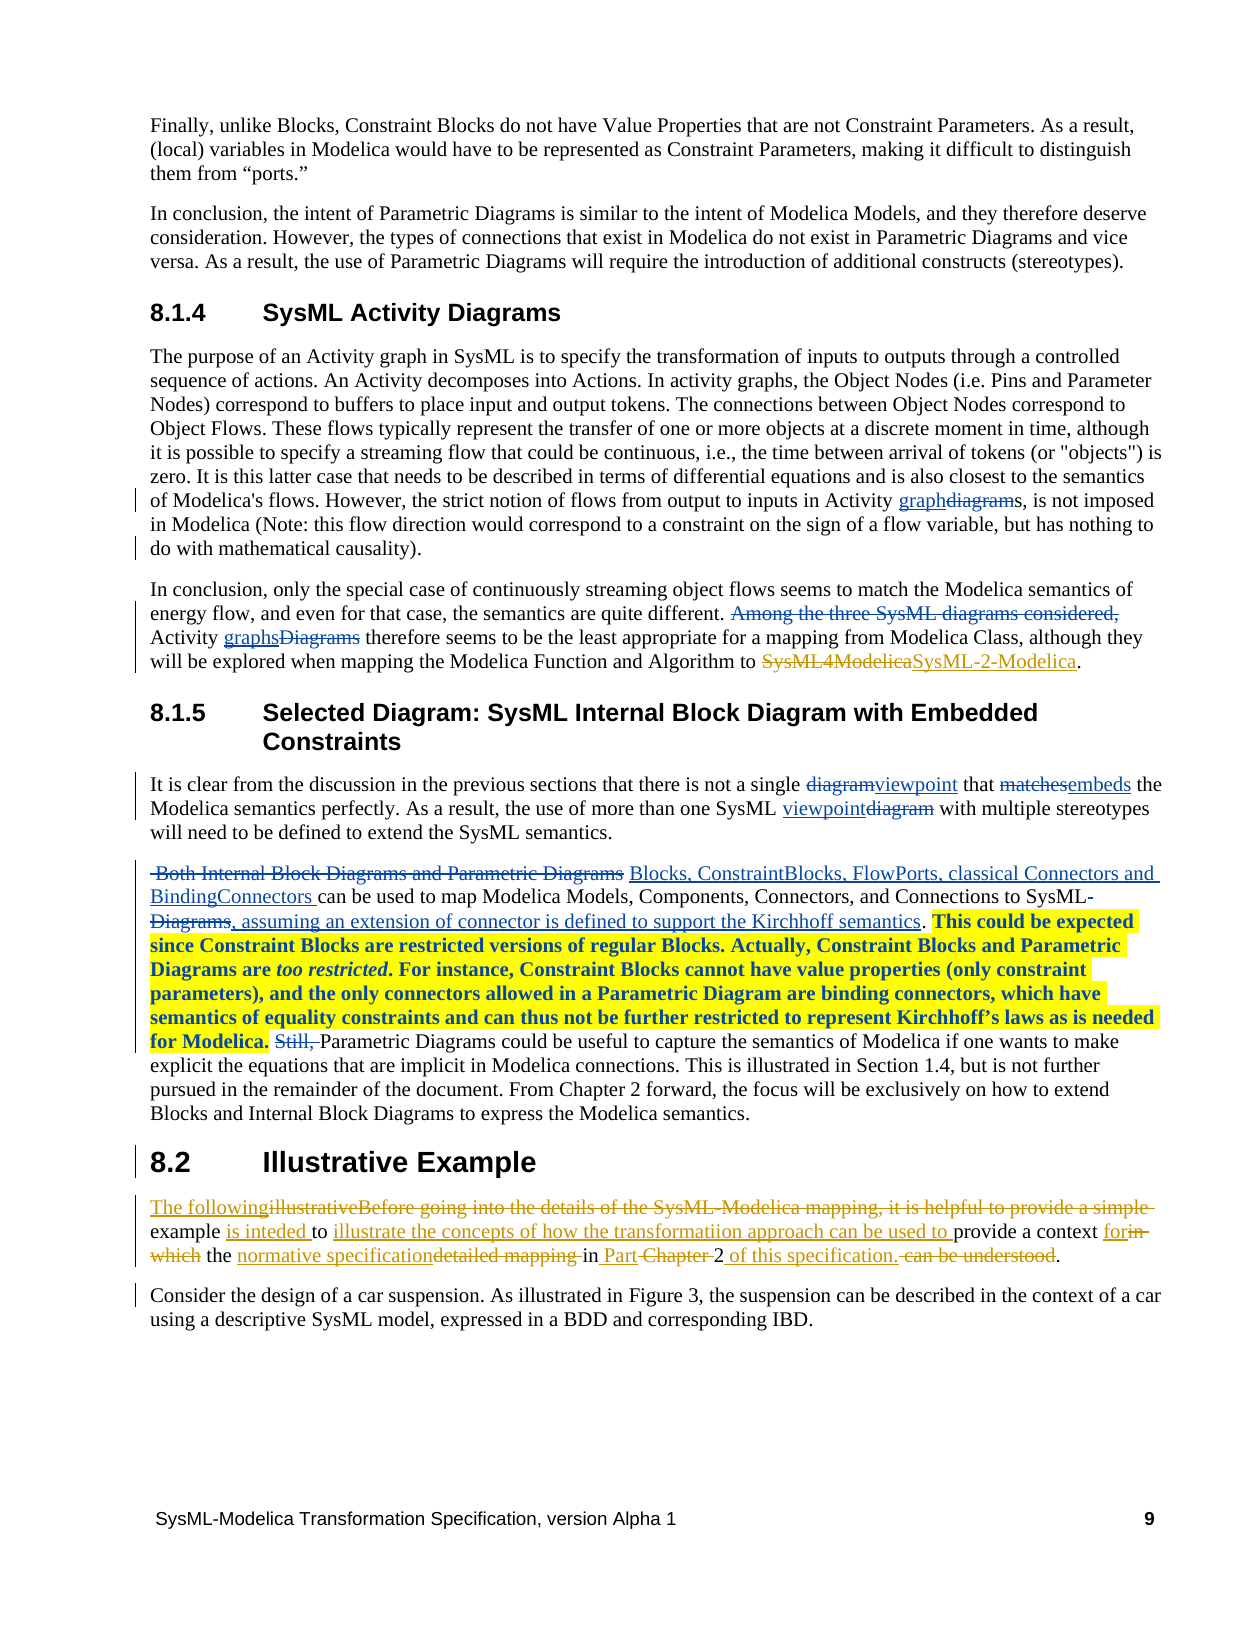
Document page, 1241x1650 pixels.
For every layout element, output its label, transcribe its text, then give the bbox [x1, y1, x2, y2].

text The following example is inteded to illustrate the concepts of how the transformatiion approach can be used to provide a context for the normative specificationin Part2 of this specification.. [150, 1194, 1166, 1267]
text In conclusion, only the special case of continuously streaming object flows seems to match the Modelica semantics of energy flow, and even for that case, the semantics are quite different. Activity graphs therefore seems to be the least appropriate for a mapping from Modelica Class, although they will be explored when mapping the Modelica Function and Algorithm to SysML-2-Modelica. [150, 577, 1166, 673]
text Finally, unlike Blocks, Constraint Blocks do not have Value Properties that are not Constraint Parameters. As a result, (local) variables in Modelica would have to be represented as Constraint Parameters, making it difficult to distinguish them from “ports.” [150, 112, 1166, 185]
text In conclusion, the intent of Parametric Diagrams is similar to the intent of Modelica Models, and they therefore deserve consideration. However, the types of connections that exist in Modelica do not exist in Parametric Diagrams and vice versa. As a result, the use of Parametric Diagrams will require the introduction of additional constructs (stereotypes). [150, 201, 1166, 273]
subtitle SysML Activity Diagrams [150, 298, 1166, 327]
subtitle Selected Diagram: SysML Internal Block Diagram with Embedded Constraints [150, 698, 1166, 755]
text The purpose of an Activity graph in SysML is to specify the transformation of inputs to outputs through a controlled sequence of actions. An Activity decomposes into Actions. In activity graphs, the Object Nodes (i.e. Pins and Parameter Nodes) correspond to buffers to place input and output tokens. The connections between Object Nodes correspond to Object Flows. These flows typically represent the transfer of one or more objects at a discrete moment in time, although it is possible to specify a streaming flow that could be continuous, i.e., the time between arrival of tokens (or "objects") is zero. It is this latter case that needs to be described in terms of differential equations and is also closest to the semantics of Modelica's flows. However, the strict notion of flows from output to inputs in Activity graphs, is not imposed in Modelica (Note: this flow direction would correspond to a constraint on the sign of a flow variable, but has nothing to do with mathematical causality). [150, 343, 1166, 560]
subtitle Illustrative Example [150, 1144, 1166, 1178]
text It is clear from the discussion in the previous sections that there is not a single viewpoint that embeds the Modelica semantics perfectly. As a result, the use of more than one SysML viewpoint with multiple stereotypes will need to be defined to extend the SysML semantics. [150, 772, 1166, 844]
text Blocks, ConstraintBlocks, FlowPorts, classical Connectors and BindingConnectors can be used to map Modelica Models, Components, Connectors, and Connections to SysML, assuming an extension of connector is defined to support the Kirchhoff semantics. This could be expected since Constraint Blocks are restricted versions of regular Blocks. Actually, Constraint Blocks and Parametric Diagrams are too restricted. For instance, Constraint Blocks cannot have value properties (only constraint parameters), and the only connectors allowed in a Parametric Diagram are binding connectors, which have semantics of equality constraints and can thus not be further restricted to represent Kirchhoff’s laws as is needed for Modelica. Parametric Diagrams could be useful to capture the semantics of Modelica if one wants to make explicit the equations that are implicit in Modelica connections. This is illustrated in Section 1.4, but is not further pursued in the remainder of the document. From Chapter 2 forward, the focus will be exclusively on how to extend Blocks and Internal Block Diagrams to express the Modelica semantics. [150, 860, 1166, 1125]
text Consider the design of a car suspension. As illustrated in Figure 3, the suspension can be described in the context of a car using a descriptive SysML model, expressed in a BDD and corresponding IBD. [150, 1283, 1166, 1331]
